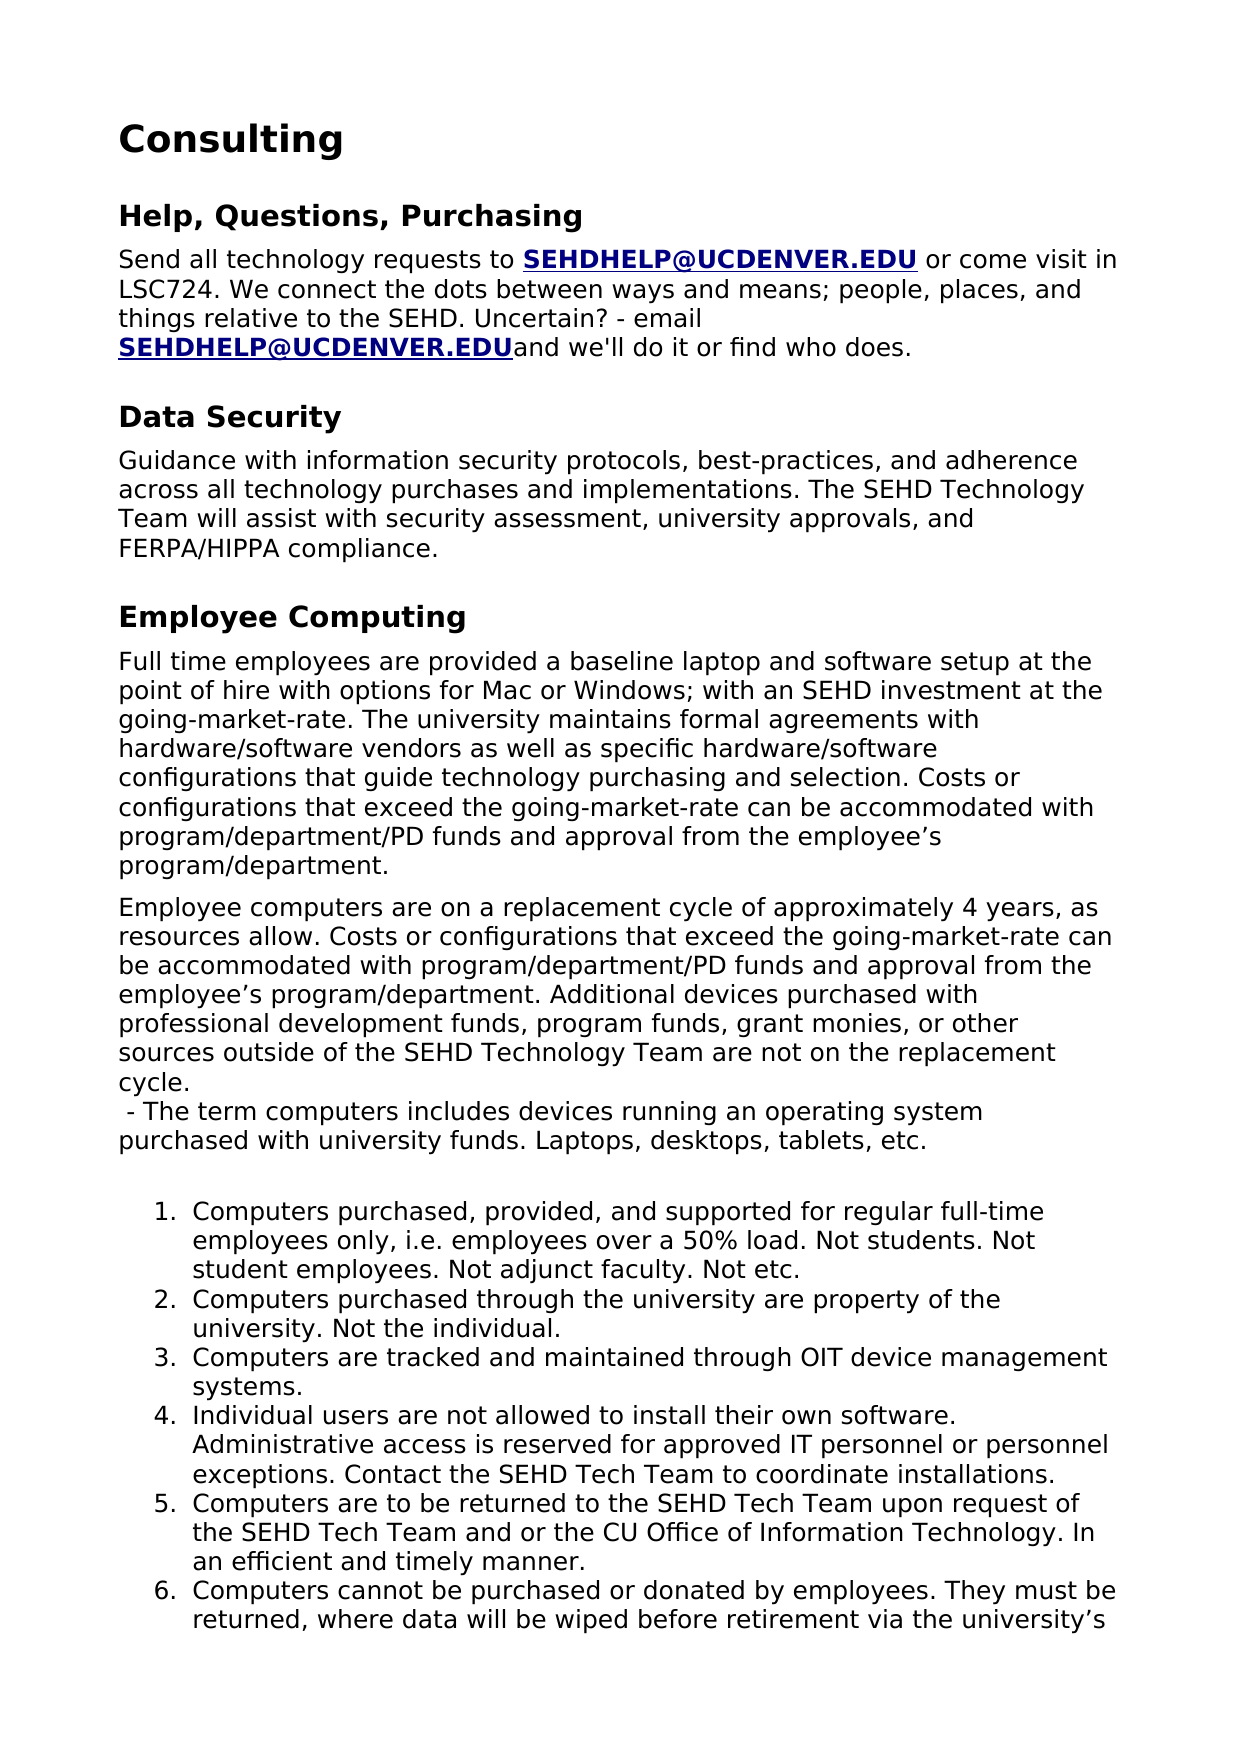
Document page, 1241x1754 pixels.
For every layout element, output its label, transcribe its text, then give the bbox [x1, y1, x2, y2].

text Employee computers are on a replacement cycle of approximately 4 years, as resources allow. Costs or configurations that exceed the going-market-rate can be accommodated with program/department/PD funds and approval from the employee’s program/department. Additional devices purchased with professional development funds, program funds, grant monies, or other sources outside of the SEHD Technology Team are not on the replacement cycle. - The term computers includes devices running an operating system purchased with university funds. Laptops, desktops, tablets, etc. [118, 893, 1122, 1155]
text Guidance with information security protocols, best-practices, and adherence across all technology purchases and implementations. The SEHD Technology Team will assist with security assessment, university approvals, and FERPA/HIPPA compliance. [118, 446, 1122, 563]
text Full time employees are provided a baseline laptop and software setup at the point of hire with options for Mac or Windows; with an SEHD investment at the going-market-rate. The university maintains formal agreements with hardware/software vendors as well as specific hardware/software configurations that guide technology purchasing and selection. Costs or configurations that exceed the going-market-rate can be accommodated with program/department/PD funds and approval from the employee’s program/department. [118, 647, 1122, 880]
list Computers purchased, provided, and supported for regular full-time employees only, i.e. employees over a 50% load. Not students. Not student employees. Not adjunct faculty. Not etc. [177, 1197, 1122, 1285]
list Computers are tracked and maintained through OIT device management systems. [177, 1343, 1122, 1401]
text Send all technology requests to SEHDHELP@UCDENVER.EDU or come visit in LSC724. We connect the dots between ways and means; people, places, and things relative to the SEHD. Uncertain? - email SEHDHELP@UCDENVER.EDUand we'll do it or find who does. [118, 246, 1122, 362]
list Computers cannot be purchased or donated by employees. They must be returned, where data will be wiped before retirement via the university’s [177, 1576, 1122, 1635]
list Individual users are not allowed to install their own software. Administrative access is reserved for approved IT personnel or personnel exceptions. Contact the SEHD Tech Team to coordinate installations. [177, 1401, 1122, 1489]
list Computers purchased through the university are property of the university. Not the individual. [177, 1285, 1122, 1343]
list Computers are to be returned to the SEHD Tech Team upon request of the SEHD Tech Team and or the CU Office of Information Technology. In an efficient and timely manner. [177, 1489, 1122, 1576]
subtitle Consulting [118, 118, 1122, 162]
subtitle Help, Questions, Purchasing [118, 199, 1122, 233]
subtitle Data Security [118, 400, 1122, 434]
subtitle Employee Computing [118, 601, 1122, 634]
